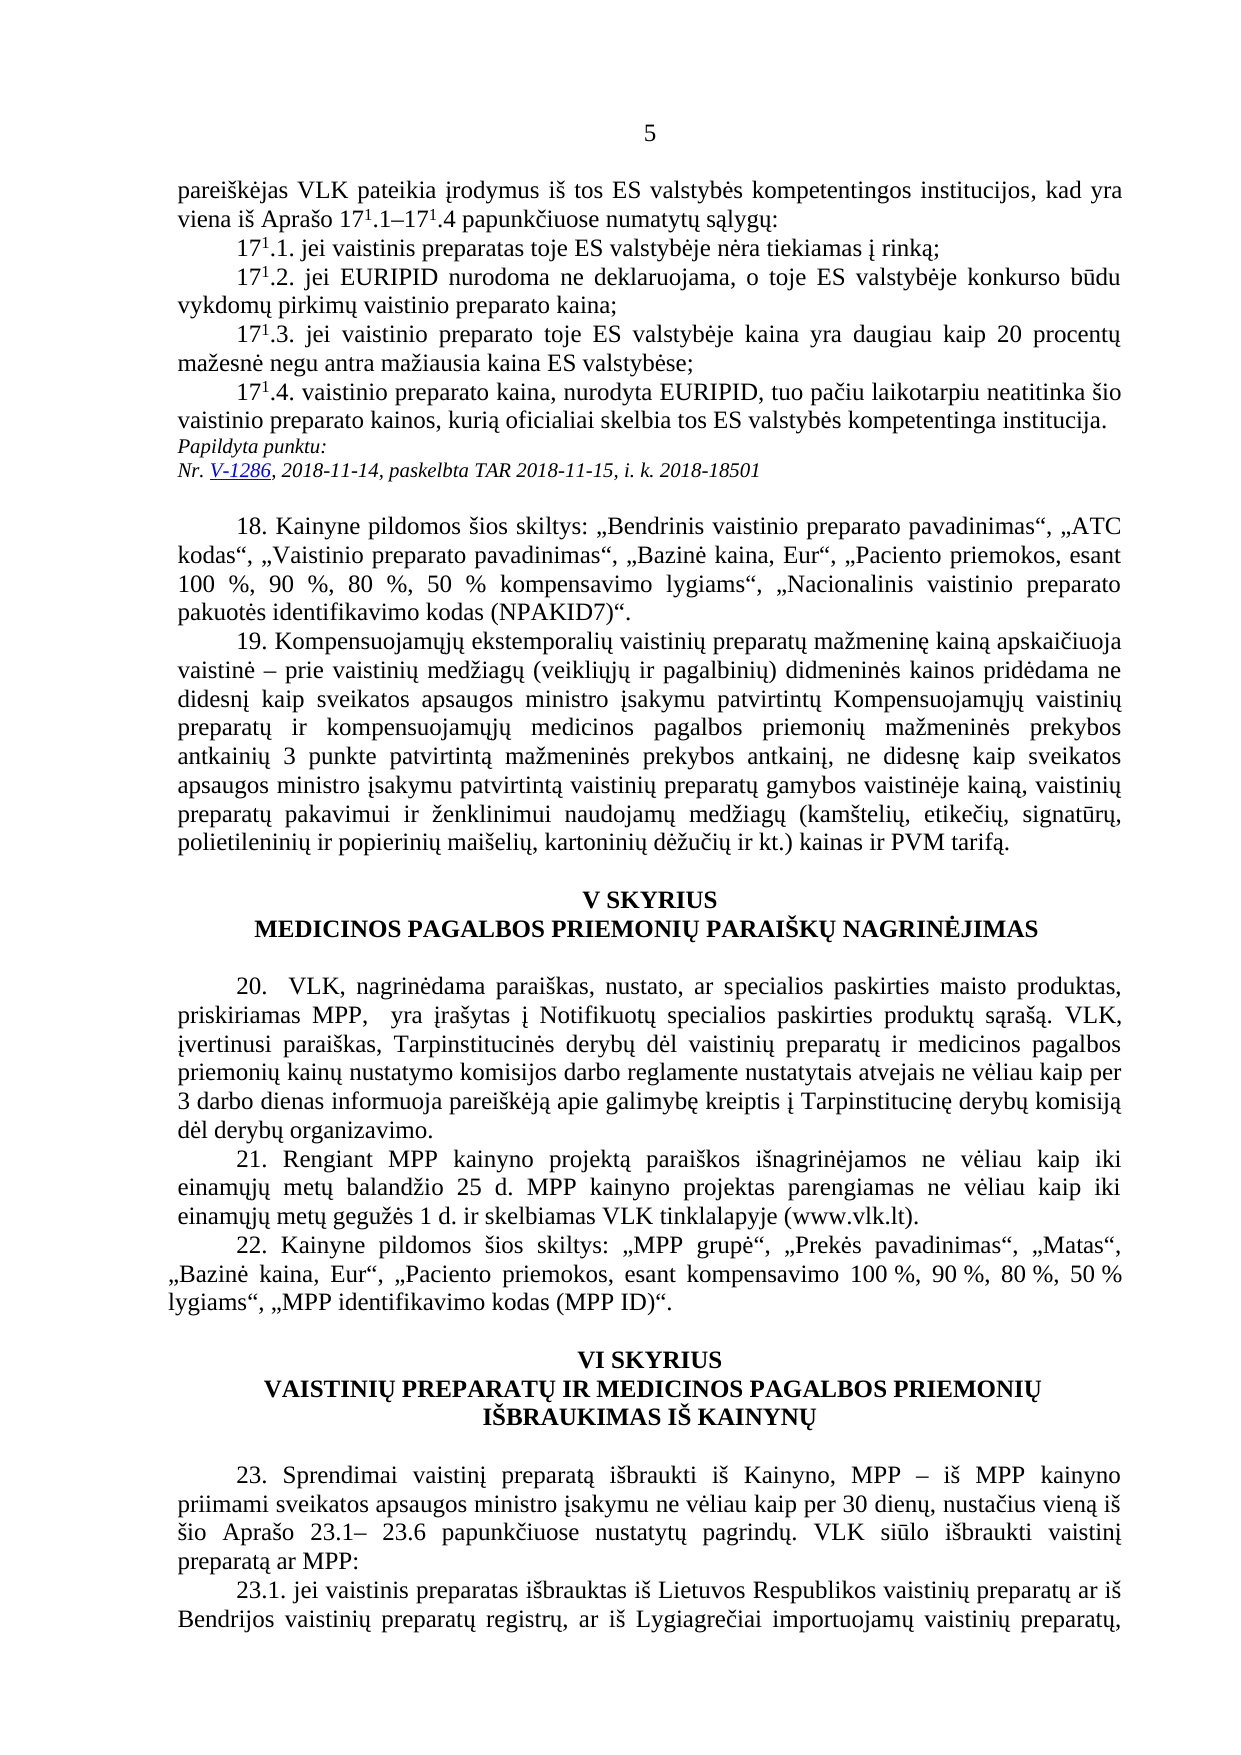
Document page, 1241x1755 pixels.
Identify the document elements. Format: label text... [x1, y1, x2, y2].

text 20. VLK, nagrinėdama paraiškas, nustato, ar specialios paskirties maisto produktas, priskiriamas MPP, yra įrašytas į Notifikuotų specialios paskirties produktų sąrašą. VLK, įvertinusi paraiškas, Tarpinstitucinės derybų dėl vaistinių preparatų ir medicinos pagalbos priemonių kainų nustatymo komisijos darbo reglamente nustatytais atvejais ne vėliau kaip per 3 darbo dienas informuoja pareiškėją apie galimybę kreiptis į Tarpinstitucinę derybų komisiją dėl derybų organizavimo. [177, 971, 1122, 1144]
text MEDICINOS PAGALBOS PRIEMONIŲ PARAIŠKŲ NAGRINĖJIMAS [177, 914, 1122, 942]
text VAISTINIŲ PREPARATŲ IR MEDICINOS PAGALBOS PRIEMONIŲ IŠBRAUKIMAS IŠ KAINYNŲ [177, 1374, 1122, 1431]
text Nr. V-1286, 2018-11-14, paskelbta TAR 2018-11-15, i. k. 2018-18501 [177, 458, 1122, 482]
text 22. Kainyne pildomos šios skiltys: „MPP grupė“, „Prekės pavadinimas“, „Matas“, „Bazinė kaina, Eur“, „Paciento priemokos, esant kompensavimo 100 %, 90 %, 80 %, 50 % lygiams“, „MPP identifikavimo kodas (MPP ID)“. [168, 1230, 1122, 1316]
text 23. Sprendimai vaistinį preparatą išbraukti iš Kainyno, MPP – iš MPP kainyno priimami sveikatos apsaugos ministro įsakymu ne vėliau kaip per 30 dienų, nustačius vieną iš šio Aprašo 23.1– 23.6 papunkčiuose nustatytų pagrindų. VLK siūlo išbraukti vaistinį preparatą ar MPP: [177, 1460, 1122, 1575]
text VI SKYRIUS [177, 1345, 1122, 1374]
text 19. Kompensuojamųjų ekstemporalių vaistinių preparatų mažmeninę kainą apskaičiuoja vaistinė – prie vaistinių medžiagų (veikliųjų ir pagalbinių) didmeninės kainos pridėdama ne didesnį kaip sveikatos apsaugos ministro įsakymu patvirtintų Kompensuojamųjų vaistinių preparatų ir kompensuojamųjų medicinos pagalbos priemonių mažmeninės prekybos antkainių 3 punkte patvirtintą mažmeninės prekybos antkainį, ne didesnę kaip sveikatos apsaugos ministro įsakymu patvirtintą vaistinių preparatų gamybos vaistinėje kainą, vaistinių preparatų pakavimui ir ženklinimui naudojamų medžiagų (kamštelių, etikečių, signatūrų, polietileninių ir popierinių maišelių, kartoninių dėžučių ir kt.) kainas ir PVM tarifą. [177, 626, 1122, 856]
text 171.1. jei vaistinis preparatas toje ES valstybėje nėra tiekiamas į rinką; [177, 233, 1122, 262]
text 171.3. jei vaistinio preparato toje ES valstybėje kaina yra daugiau kaip 20 procentų mažesnė negu antra mažiausia kaina ES valstybėse; [177, 319, 1122, 377]
text 171.4. vaistinio preparato kaina, nurodyta EURIPID, tuo pačiu laikotarpiu neatitinka šio vaistinio preparato kainos, kurią oficialiai skelbia tos ES valstybės kompetentinga institucija. [177, 377, 1122, 434]
text V SKYRIUS [177, 885, 1122, 914]
text 171.2. jei EURIPID nurodoma ne deklaruojama, o toje ES valstybėje konkurso būdu vykdomų pirkimų vaistinio preparato kaina; [177, 262, 1122, 319]
text 21. Rengiant MPP kainyno projektą paraiškos išnagrinėjamos ne vėliau kaip iki einamųjų metų balandžio 25 d. MPP kainyno projektas parengiamas ne vėliau kaip iki einamųjų metų gegužės 1 d. ir skelbiamas VLK tinklalapyje (www.vlk.lt). [177, 1144, 1122, 1230]
text Papildyta punktu: [177, 434, 1122, 458]
text 23.1. jei vaistinis preparatas išbrauktas iš Lietuvos Respublikos vaistinių preparatų ar iš Bendrijos vaistinių preparatų registrų, ar iš Lygiagrečiai importuojamų vaistinių preparatų, [177, 1575, 1122, 1632]
text pareiškėjas VLK pateikia įrodymus iš tos ES valstybės kompetentingos institucijos, kad yra viena iš Aprašo 171.1–171.4 papunkčiuose numatytų sąlygų: [177, 176, 1122, 233]
text 18. Kainyne pildomos šios skiltys: „Bendrinis vaistinio preparato pavadinimas“, „ATC kodas“, „Vaistinio preparato pavadinimas“, „Bazinė kaina, Eur“, „Paciento priemokos, esant 100 %, 90 %, 80 %, 50 % kompensavimo lygiams“, „Nacionalinis vaistinio preparato pakuotės identifikavimo kodas (NPAKID7)“. [177, 511, 1122, 626]
